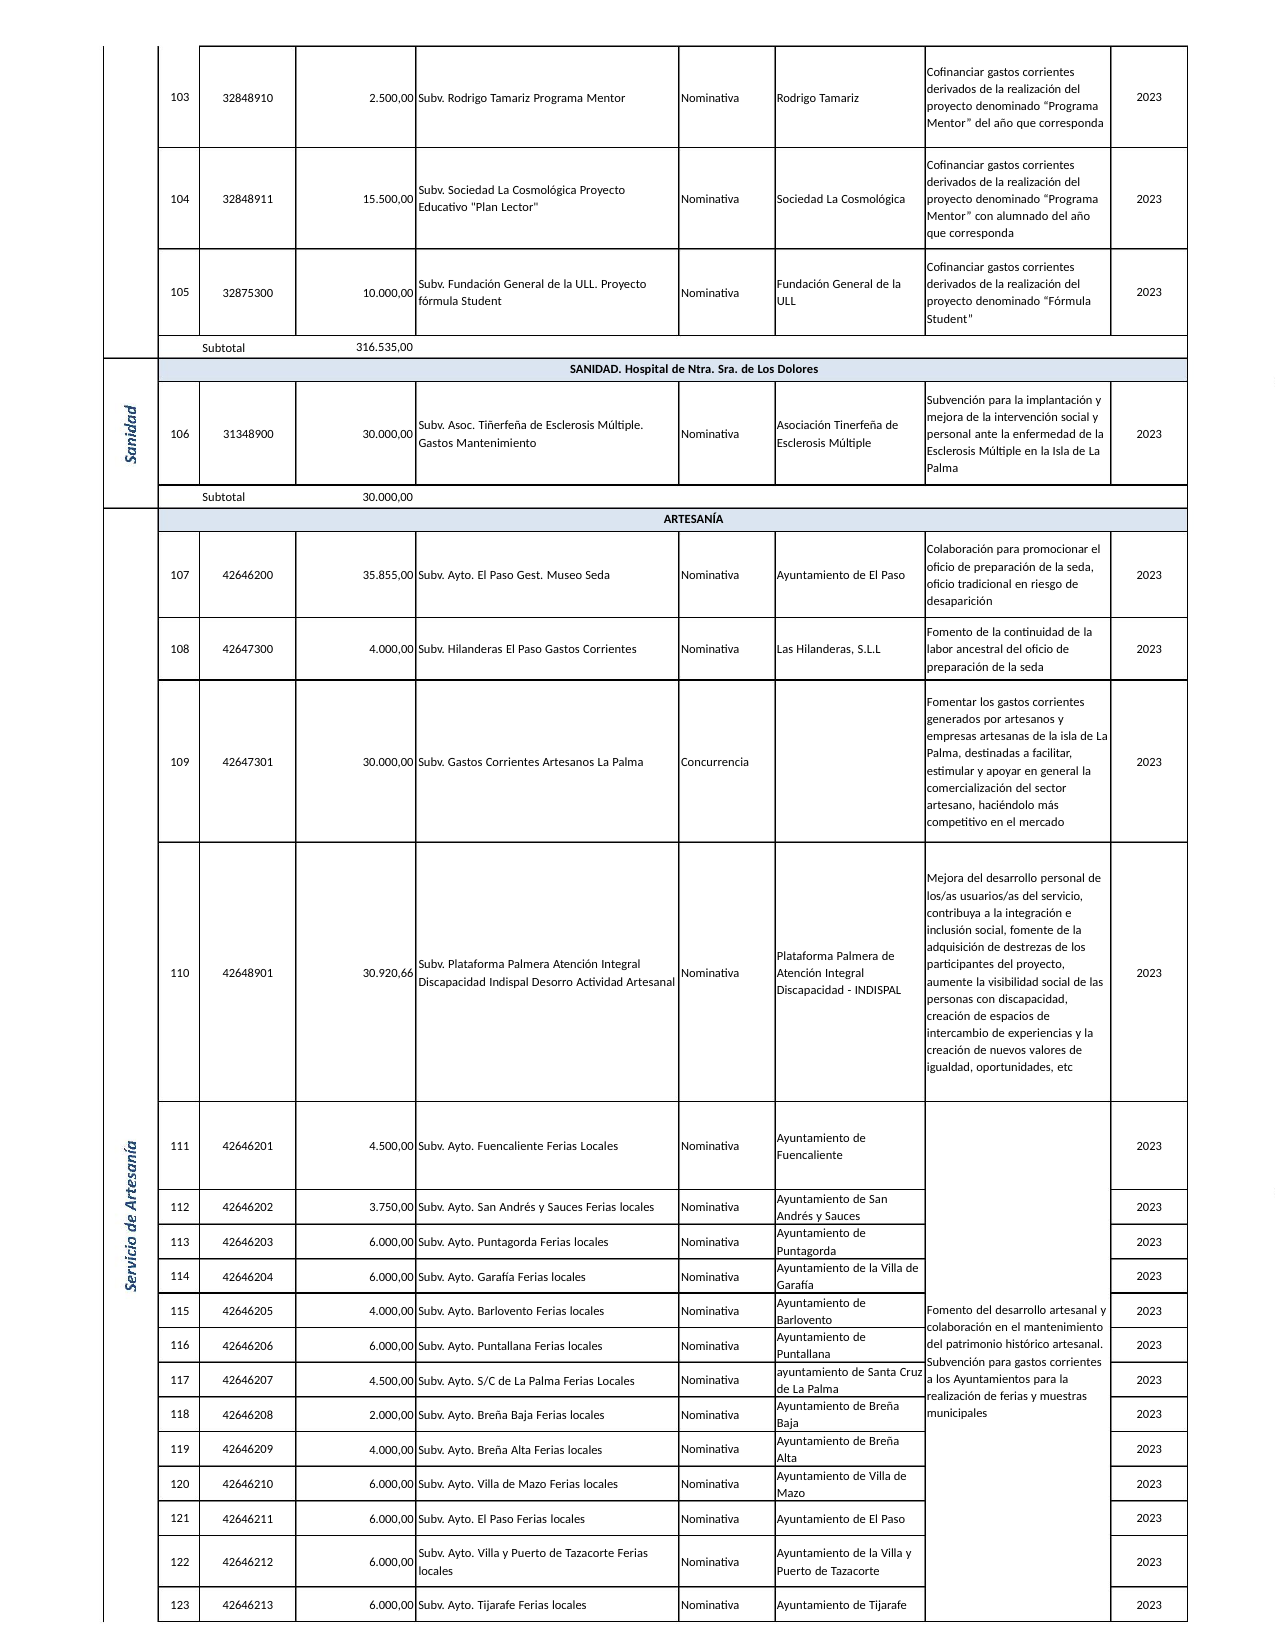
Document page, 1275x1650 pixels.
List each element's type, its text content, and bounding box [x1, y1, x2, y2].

text 1 [170, 643, 195, 656]
text 4.000,00 Subv. Hilanderas El Paso Gastos Corrientes [369, 644, 662, 657]
text 2023 [1136, 643, 1181, 656]
text realización de ferias y muestras [927, 1390, 1130, 1403]
text generados por artesanos y [927, 713, 1131, 726]
text comercialización del sector [927, 782, 1131, 795]
text 30.920,66 [363, 967, 433, 980]
text 2023 [1136, 1305, 1181, 1318]
text competitivo en el mercado [927, 816, 1085, 829]
text a los Ayuntamientos para la [940, 1373, 1130, 1386]
text 42646205 [222, 1306, 292, 1318]
text Fomento del desarrollo artesanal y [927, 1304, 1130, 1317]
text Fuencaliente [777, 1149, 884, 1162]
text 2023 [1136, 428, 1181, 441]
text 1 [170, 1599, 195, 1612]
text 4.000,00 Subv. Ayto. Breña Alta Ferias locales [369, 1444, 660, 1457]
text 2023 [1136, 756, 1181, 768]
text 6.000,00 Subv. Ayto. Puntallana Ferias locales [369, 1340, 660, 1353]
text Sociedad La Cosmológica [777, 193, 924, 206]
text Ayuntamiento de Villa de [777, 1470, 925, 1482]
text Puntagorda [777, 1245, 906, 1257]
text aumente la visibilidad social de las [927, 976, 1127, 988]
text 32848910 [222, 92, 292, 104]
text del patrimonio histórico artesanal. [927, 1339, 1130, 1351]
text Nominativa [681, 1340, 759, 1353]
text 2023 [1136, 91, 1181, 104]
text Rodrigo Tamariz [777, 92, 879, 104]
text Educativo "Plan Lector" [418, 202, 557, 214]
text 2023 [1136, 1478, 1181, 1491]
text 2023 [1136, 1201, 1181, 1214]
text Ayuntamiento de Breña [777, 1401, 917, 1413]
text 1 [170, 287, 195, 299]
text Discapacidad - INDISPAL [777, 984, 920, 997]
text de La Palma [777, 1383, 944, 1396]
text 30.000,00 [362, 428, 432, 441]
text 2023 [1136, 1374, 1181, 1387]
text creación de espacios de [927, 1010, 1127, 1023]
text Plataforma Palmera de [777, 950, 913, 963]
text 3.750,00 Subv. Ayto. San Andrés y Sauces Ferias locales [369, 1202, 679, 1214]
text Palma, destinadas a facilitar, [927, 748, 1131, 760]
text Subv. Sociedad La Cosmológica Proyecto [418, 184, 652, 197]
text proyecto denominado “Programa [927, 193, 1124, 206]
text Ayuntamiento de San [777, 1193, 906, 1206]
text 42647300 [222, 644, 292, 657]
text Nominativa [681, 1306, 759, 1318]
text 22 [177, 1556, 208, 1569]
text derivados de la realización del [927, 278, 1116, 291]
text Cofinanciar gastos corrientes [927, 66, 1127, 79]
text 2023 [1136, 1556, 1181, 1569]
text inclusión social, fomente de la [927, 924, 1125, 937]
text 110 [170, 967, 208, 979]
text personal ante la enfermedad de la [927, 428, 1128, 441]
text 42647301 [222, 756, 292, 769]
text Nominativa [681, 1202, 759, 1214]
text Nominativa [681, 570, 759, 582]
text 42646211 [222, 1513, 292, 1526]
text 2.500,00 Subv. Rodrigo Tamariz Programa Mentor [369, 92, 652, 104]
text 2023 [1136, 1236, 1181, 1249]
text derivados de la realización del [927, 83, 1127, 96]
text 2023 [1136, 1443, 1181, 1456]
text Concurrencia [681, 756, 768, 769]
text Subv. Ayto. Villa y Puerto de Tazacorte Ferias [432, 1548, 674, 1560]
text artesano, haciéndolo más [927, 799, 1131, 812]
text 42646209 [222, 1444, 292, 1457]
text Asociación Tinerfeña de [777, 420, 918, 432]
text Palma [927, 463, 1128, 476]
text Puntallana [777, 1349, 884, 1361]
text mejora de la intervención social y [927, 411, 1128, 424]
text 2023 [1136, 1513, 1181, 1525]
text Subvención para la implantación y [927, 394, 1128, 407]
text 07 [177, 569, 208, 582]
text 30.000,00 Subv. Gastos Corrientes Artesanos La Palma [363, 756, 669, 769]
text Garafía [777, 1279, 939, 1292]
text empresas artesanas de la isla de La [927, 730, 1131, 743]
text 6.000,00 Subv. Ayto. Villa de Mazo Ferias locales [369, 1478, 660, 1491]
text Colaboración para promocionar el [927, 544, 1127, 556]
text Ayuntamiento de la Villa de [777, 1262, 939, 1275]
text 2023 [1136, 569, 1181, 582]
text locales [418, 1565, 472, 1578]
text 4.500,00 Subv. Ayto. Fuencaliente Ferias Locales [369, 1141, 644, 1153]
text Nominativa [681, 1409, 759, 1422]
text Subv. Plataforma Palmera Atención Integral [432, 959, 668, 971]
text 42646204 [222, 1271, 292, 1284]
text Ayuntamiento de Tijarafe [777, 1599, 927, 1612]
text 106 [170, 428, 208, 441]
text Subv. Asoc. Tiñerfeña de Esclerosis Múltiple. [432, 420, 671, 432]
text Las Hilanderas, S.L.L [777, 644, 924, 657]
text 2023 [1136, 193, 1181, 206]
text 1 [170, 91, 177, 104]
text 03 [177, 91, 208, 104]
text Cofinanciar gastos corrientes [927, 159, 1124, 172]
text 42646210 [222, 1478, 292, 1491]
text Subvención para gastos corrientes [927, 1356, 1130, 1369]
text 6.000,00 Subv. Ayto. El Paso Ferias locales [369, 1513, 660, 1526]
text Nominativa [681, 92, 759, 104]
text Nominativa [681, 287, 759, 300]
text 42646200 [222, 570, 292, 582]
text Ayuntamiento de la Villa y [777, 1548, 931, 1560]
text Mazo [777, 1487, 925, 1500]
text Puerto de Tazacorte [777, 1565, 931, 1578]
text Ayuntamiento de El Paso [777, 1513, 924, 1526]
text fórmula Student [418, 296, 672, 308]
text desaparición [927, 595, 1127, 608]
text 119 [170, 1443, 208, 1456]
text ULL [777, 296, 919, 308]
text Subtotal [202, 342, 264, 354]
text los/as usuarios/as del servicio, [927, 890, 1125, 903]
text municipales [927, 1407, 1130, 1420]
text Fundación General de la [777, 278, 919, 291]
text oficio de preparación de la seda, [927, 561, 1127, 574]
text 08 [195, 643, 208, 656]
text colaboración en el mantenimiento [927, 1322, 1130, 1334]
text 2023 [1136, 967, 1181, 979]
text Nominativa [681, 428, 759, 441]
text Fomentar los gastos corrientes [927, 696, 1131, 709]
text 2023 [1136, 1140, 1181, 1153]
text labor ancestral del oficio de [927, 644, 1117, 656]
text 35.855,00 Subv. Ayto. El Paso Gest. Museo Seda [363, 570, 662, 582]
text 2.000,00 Subv. Ayto. Breña Baja Ferias locales [369, 1409, 660, 1422]
text Nominativa [681, 1478, 759, 1491]
picture [0, 0, 1275, 1650]
text Barlovento [777, 1314, 884, 1327]
text que corresponda [927, 228, 1124, 240]
text 316.535,00 [356, 342, 432, 354]
text 10.000,00 [363, 287, 433, 300]
text 6.000,00 Subv. Ayto. Garafía Ferias locales [369, 1271, 679, 1284]
text 31348900 [223, 428, 293, 441]
text participantes del proyecto, [927, 959, 1125, 971]
text Mentor” del año que corresponda [927, 118, 1127, 130]
text 15.500,00 [363, 193, 433, 206]
text 6.000,00 Subv. Ayto. Puntagorda Ferias locales [369, 1236, 679, 1249]
text oficio tradicional en riesgo de [927, 578, 1127, 591]
text creación de nuevos valores de [927, 1044, 1117, 1057]
text Ayuntamiento de [777, 1132, 884, 1145]
text 2023 [1136, 1340, 1181, 1352]
text 42646206 [222, 1340, 292, 1353]
text Subv. Fundación General de la ULL. Proyecto [418, 278, 672, 291]
text Nominativa [681, 1513, 759, 1526]
text 111 [170, 1140, 208, 1153]
text Ayuntamiento de El Paso [777, 570, 924, 582]
text 32875300 [222, 287, 292, 300]
text 118 [170, 1409, 208, 1422]
text 1 [170, 569, 177, 582]
text 2023 [1136, 287, 1181, 299]
text proyecto denominado “Fórmula [927, 296, 1116, 308]
text Nominativa [681, 1236, 759, 1249]
text 42646207 [222, 1375, 292, 1387]
text personas con discapacidad, [927, 993, 1127, 1006]
text 30.000,00 [362, 491, 432, 504]
text 4.000,00 Subv. Ayto. Barlovento Ferias locales [369, 1306, 660, 1318]
text 113 [170, 1236, 208, 1249]
text Nominativa [681, 1271, 759, 1284]
text Nominativa [681, 1556, 759, 1569]
text 42648901 [222, 967, 292, 980]
text Atención Integral [777, 967, 913, 980]
text Subtotal [202, 492, 264, 504]
text 4.500,00 Subv. Ayto. S/C de La Palma Ferias Locales [369, 1375, 660, 1387]
text 112 [170, 1201, 208, 1214]
text 23 [195, 1599, 208, 1612]
text Nominativa [681, 644, 759, 657]
text 2023 [1136, 1271, 1181, 1283]
text 2023 [1136, 1599, 1181, 1612]
text Nominativa [681, 967, 759, 980]
text 1 [170, 1556, 177, 1569]
text 120 [170, 1478, 208, 1491]
text Ayuntamiento de [777, 1331, 884, 1344]
text ARTESANÍA [663, 514, 743, 526]
text 114 [170, 1271, 208, 1283]
text Nominativa [681, 1444, 759, 1457]
text 42646213 [222, 1599, 292, 1612]
text 6.000,00 [369, 1556, 433, 1569]
text 1 [170, 193, 177, 206]
text Nominativa [681, 1599, 759, 1612]
text 121 [170, 1513, 208, 1525]
text 42646201 [222, 1141, 292, 1153]
text Ayuntamiento de Breña [777, 1435, 917, 1448]
text intercambio de experiencias y la [927, 1027, 1117, 1040]
text contribuya a la integración e [927, 907, 1125, 920]
text 04 [177, 193, 208, 206]
text Alta [777, 1452, 917, 1465]
text Fomento de la continuidad de la [927, 627, 1117, 639]
text Esclerosis Múltiple en la Isla de La [927, 446, 1128, 458]
text Student” [927, 313, 1116, 326]
text Ayuntamiento de [777, 1228, 906, 1240]
text igualdad, oportunidades, etc [927, 1062, 1117, 1074]
text Nominativa [681, 1375, 759, 1387]
text 109 [170, 756, 208, 768]
text Gastos Mantenimiento [418, 437, 555, 449]
text Nominativa [681, 193, 759, 206]
text 42646202 [222, 1202, 292, 1214]
text Mejora del desarrollo personal de [927, 873, 1125, 886]
text 42646212 [222, 1556, 292, 1569]
text derivados de la realización del [927, 176, 1124, 189]
text 115 [170, 1305, 208, 1318]
text 42646208 [222, 1409, 292, 1422]
text SANIDAD. Hospital de Ntra. Sra. de Los Dolores [570, 364, 842, 376]
text 117 [170, 1374, 208, 1387]
text proyecto denominado “Programa [927, 100, 1127, 113]
text Esclerosis Múltiple [777, 437, 891, 449]
text 42646203 [222, 1236, 292, 1249]
text 116 [170, 1340, 208, 1352]
text ayuntamiento de Santa Cruz [777, 1366, 944, 1379]
text Nominativa [681, 1141, 759, 1153]
text 05 [195, 287, 208, 299]
text Cofinanciar gastos corrientes [927, 261, 1116, 274]
text Ayuntamiento de [777, 1297, 884, 1309]
text Discapacidad Indispal Desorro Actividad Artesanal [418, 976, 699, 988]
text preparación de la seda [927, 661, 1117, 674]
text Baja [777, 1418, 917, 1431]
text Mentor” con alumnado del año [927, 211, 1124, 223]
text 2023 [1136, 1409, 1181, 1422]
text adquisición de destrezas de los [927, 942, 1125, 954]
text 32848911 [222, 193, 292, 206]
text estimular y apoyar en general la [927, 765, 1131, 777]
text 6.000,00 Subv. Ayto. Tijarafe Ferias locales [369, 1599, 614, 1612]
text Andrés y Sauces [777, 1210, 906, 1223]
